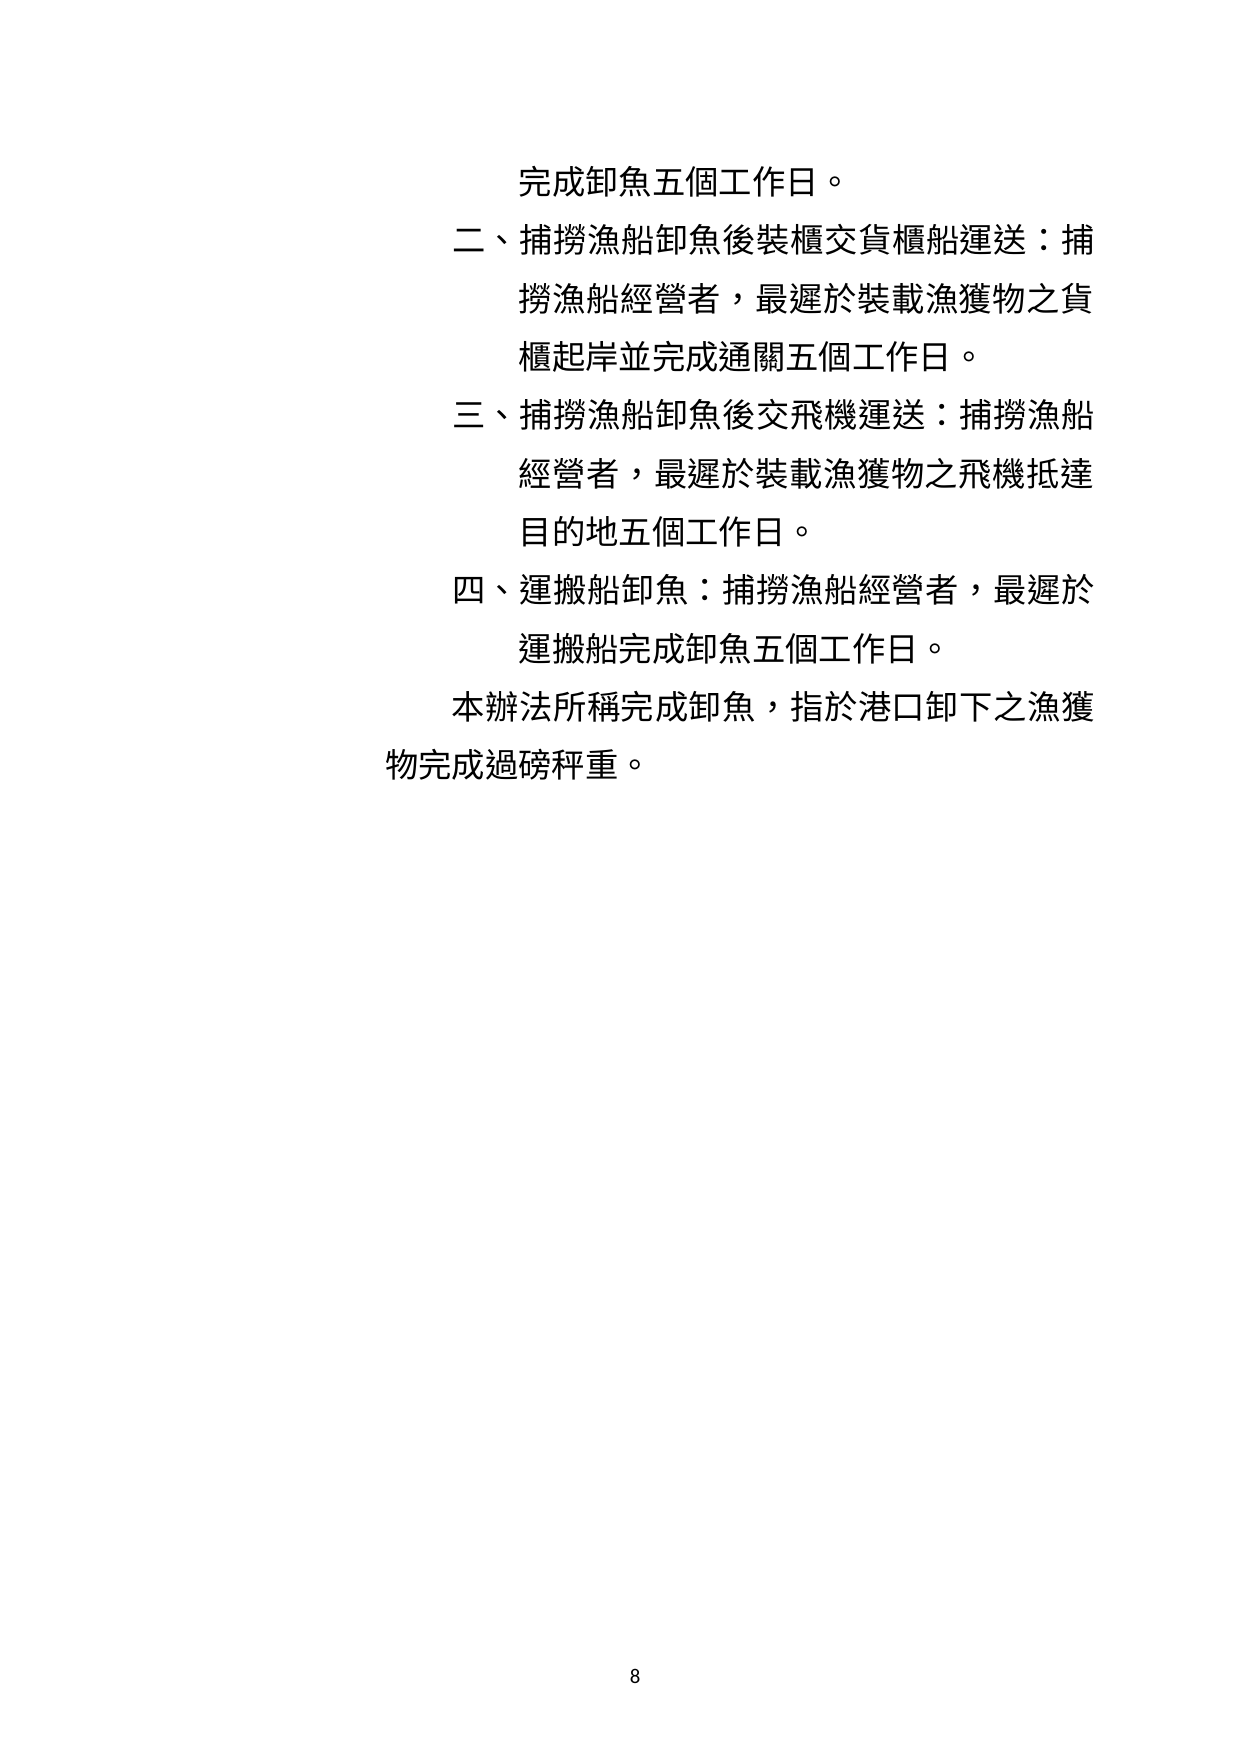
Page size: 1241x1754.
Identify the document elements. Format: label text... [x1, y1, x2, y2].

table_cell 完成卸魚五個工作日。 二、捕撈漁船卸魚後裝櫃交貨櫃船運送：捕撈漁船經營者，最遲於裝載漁獲物之貨櫃起岸並完成通關五個工作日。 三、捕撈漁船卸魚後交飛機運送：捕撈漁船經營者，最遲於裝載漁獲物之飛機抵達目的地五個工作日。 四、運搬船卸魚：捕撈漁船經營者，最遲於運搬船完成卸魚五個工作日。 本辦法所稱完成卸魚，指於港口卸下之漁獲物完成過磅秤重。 [384, 148, 1096, 789]
table_cell [177, 148, 384, 789]
